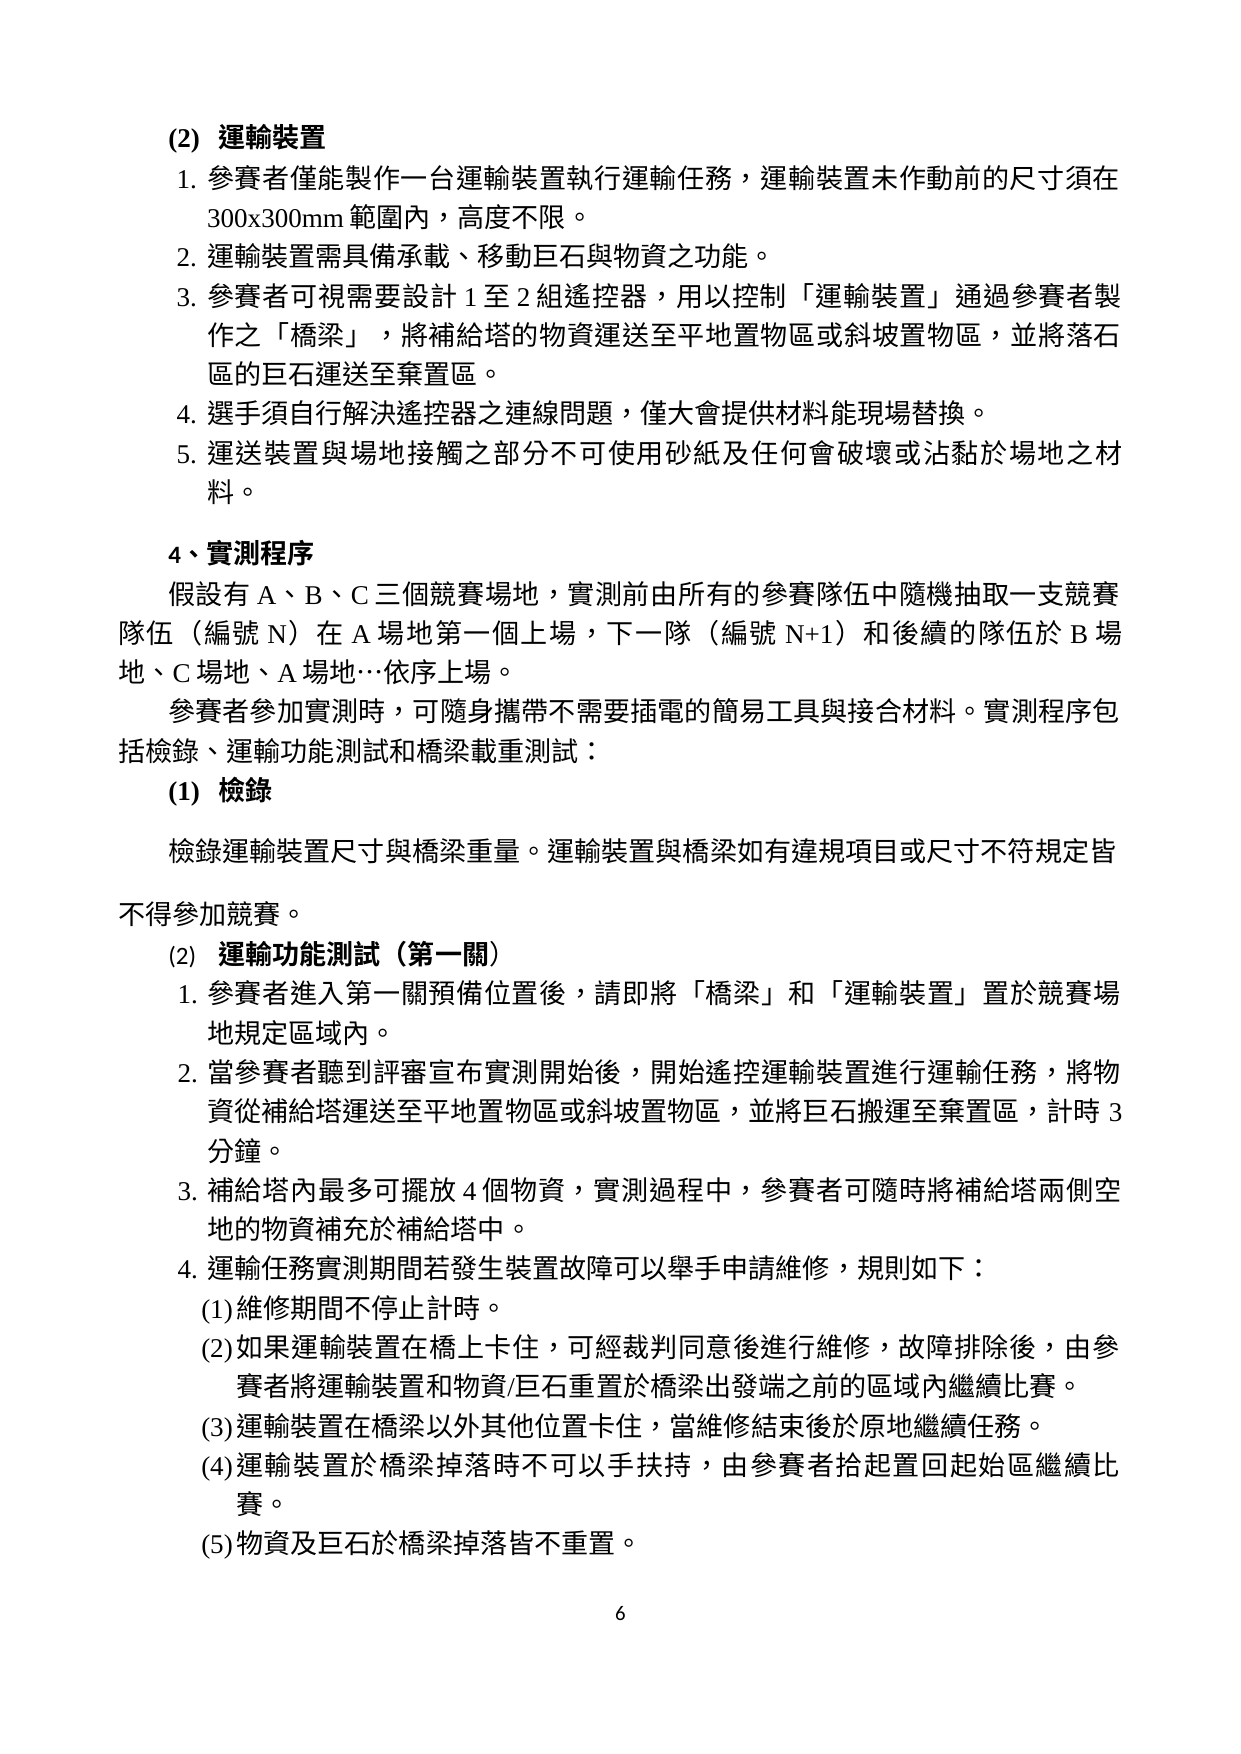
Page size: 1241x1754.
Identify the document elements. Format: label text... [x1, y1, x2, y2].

list 運輸功能測試（第一關） [168, 933, 1122, 972]
list 運送裝置與場地接觸之部分不可使用砂紙及任何會破壞或沾黏於場地之材料。 [176, 432, 1122, 510]
list 選手須自行解決遙控器之連線問題，僅大會提供材料能現場替換。 [176, 392, 1122, 432]
list 參賽者僅能製作一台運輸裝置執行運輸任務，運輸裝置未作動前的尺寸須在300x300mm範圍內，高度不限。 [176, 157, 1122, 235]
text 假設有A、B、C三個競賽場地，實測前由所有的參賽隊伍中隨機抽取一支競賽隊伍（編號N）在A場地第一個上場，下一隊（編號N+1）和後續的隊伍於B場地、C場地、A場地…依序上場。 [118, 573, 1122, 690]
list 如果運輸裝置在橋上卡住，可經裁判同意後進行維修，故障排除後，由參賽者將運輸裝置和物資/巨石重置於橋梁出發端之前的區域內繼續比賽。 [201, 1326, 1122, 1404]
list 參賽者進入第一關預備位置後，請即將「橋梁」和「運輸裝置」置於競賽場地規定區域內。 [177, 972, 1122, 1051]
list 參賽者可視需要設計1至2組遙控器，用以控制「運輸裝置」通過參賽者製作之「橋梁」，將補給塔的物資運送至平地置物區或斜坡置物區，並將落石區的巨石運送至棄置區。 [176, 274, 1122, 392]
list 當參賽者聽到評審宣布實測開始後，開始遙控運輸裝置進行運輸任務，將物資從補給塔運送至平地置物區或斜坡置物區，並將巨石搬運至棄置區，計時3分鐘。 [177, 1051, 1122, 1169]
text 檢錄運輸裝置尺寸與橋梁重量。運輸裝置與橋梁如有違規項目或尺寸不符規定皆不得參加競賽。 [118, 808, 1122, 933]
list 補給塔內最多可擺放4個物資，實測過程中，參賽者可隨時將補給塔兩側空地的物資補充於補給塔中。 [177, 1169, 1122, 1247]
list 運輸任務實測期間若發生裝置故障可以舉手申請維修，規則如下： [177, 1247, 1122, 1287]
list 運輸裝置需具備承載、移動巨石與物資之功能。 [176, 235, 1122, 274]
list 運輸裝置於橋梁掉落時不可以手扶持，由參賽者拾起置回起始區繼續比賽。 [201, 1444, 1122, 1522]
list 實測程序 [168, 510, 1122, 573]
list 檢錄 [168, 769, 1122, 808]
list 運輸裝置在橋梁以外其他位置卡住，當維修結束後於原地繼續任務。 [201, 1404, 1122, 1444]
list 維修期間不停止計時。 [201, 1287, 1122, 1326]
list 運輸裝置 [168, 94, 1122, 157]
text 參賽者參加實測時，可隨身攜帶不需要插電的簡易工具與接合材料。實測程序包括檢錄、運輸功能測試和橋梁載重測試： [118, 690, 1122, 769]
list 物資及巨石於橋梁掉落皆不重置。 [201, 1522, 1122, 1562]
